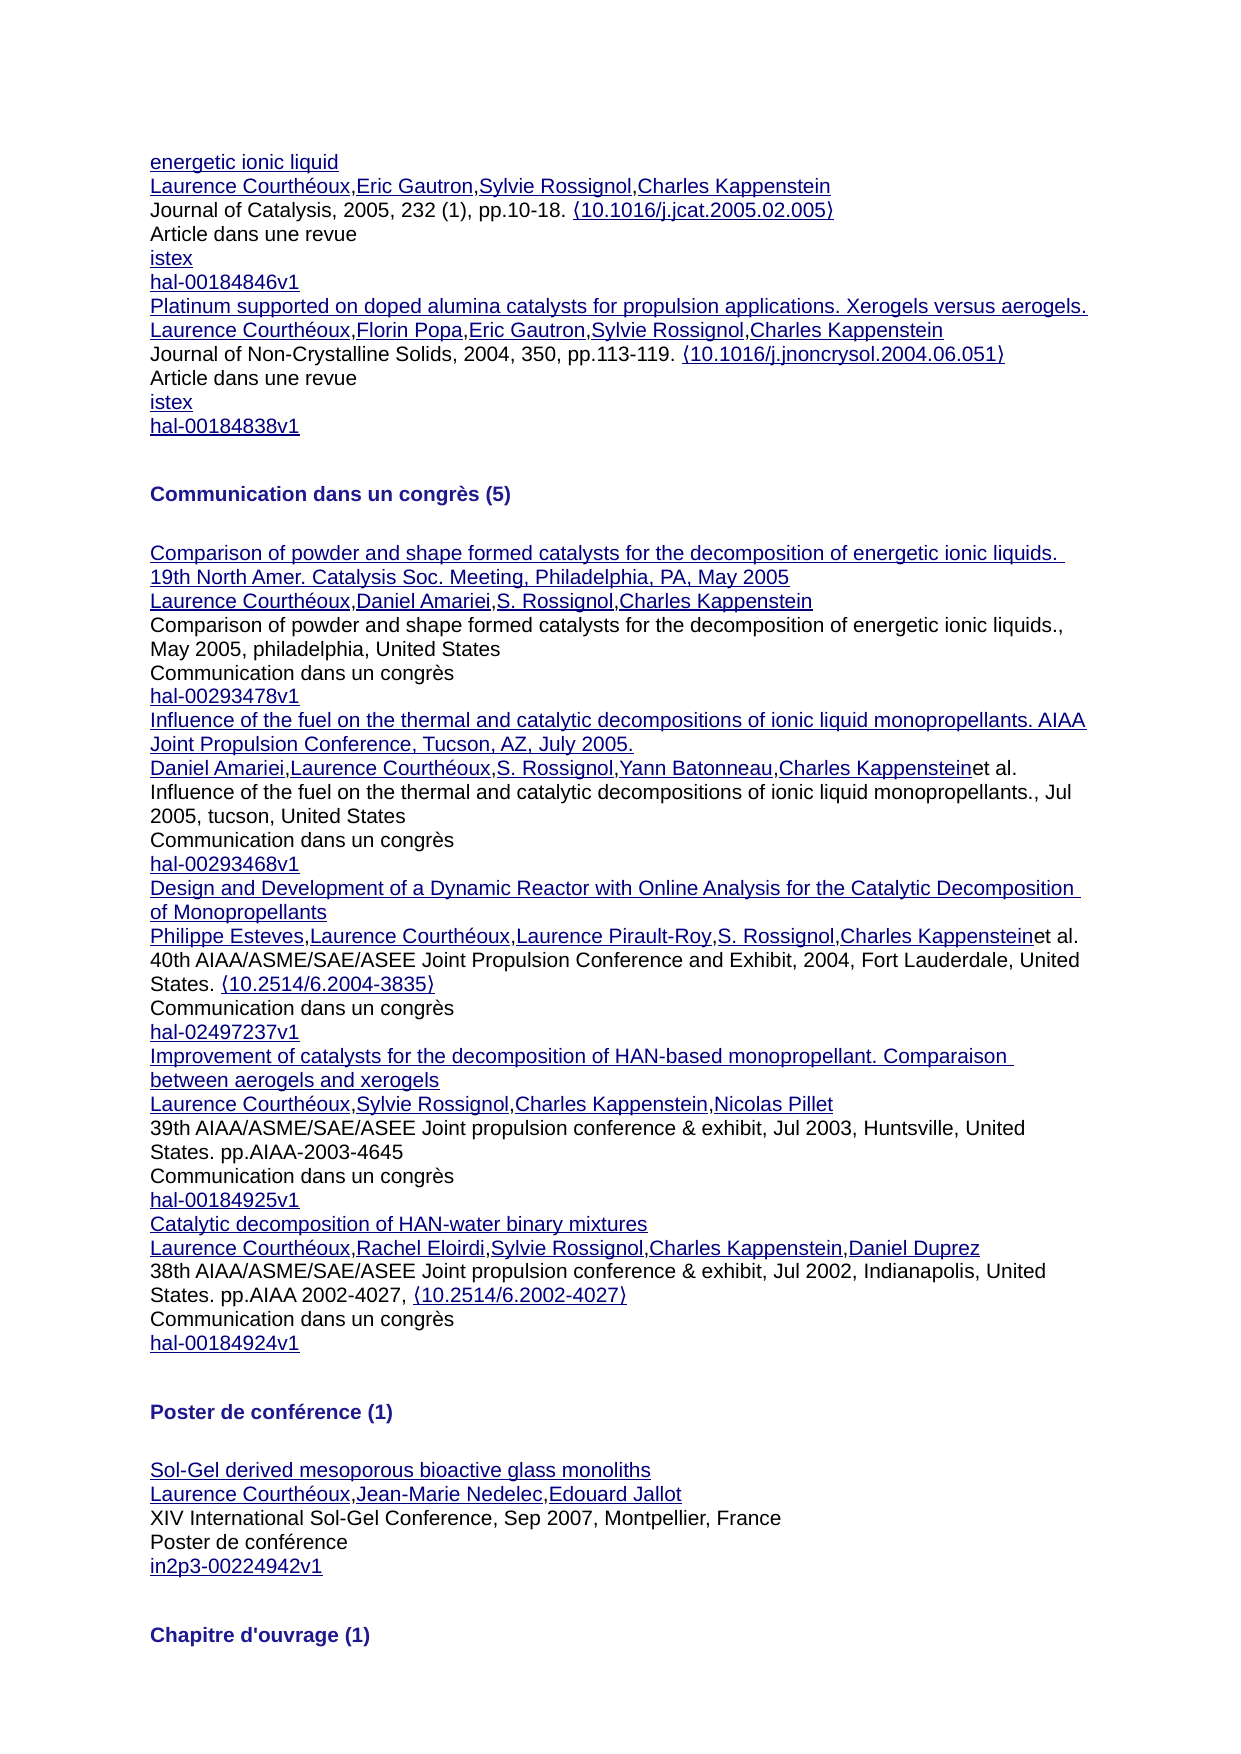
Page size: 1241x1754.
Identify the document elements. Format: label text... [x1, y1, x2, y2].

table_header Sol-Gel derived mesoporous bioactive glass monoliths Laurence Courthéoux,Jean-Marie Nedelec,Edouard Jallot XIV International Sol-Gel Conference, Sep 2007, Montpellier, France Poster de conférence in2p3-00224942v1 [150, 1458, 1090, 1578]
table_header Comparison of powder and shape formed catalysts for the decomposition of energetic ionic liquids. 19th North Amer. Catalysis Soc. Meeting, Philadelphia, PA, May 2005 Laurence Courthéoux,Daniel Amariei,S. Rossignol,Charles Kappenstein Comparison of powder and shape formed catalysts for the decomposition of energetic ionic liquids., May 2005, philadelphia, United States Communication dans un congrès hal-00293478v1 [150, 541, 1090, 708]
subtitle Poster de conférence (1) [150, 1400, 1090, 1424]
table_cell Platinum supported on doped alumina catalysts for propulsion applications. Xerogels versus aerogels. Laurence Courthéoux,Florin Popa,Eric Gautron,Sylvie Rossignol,Charles Kappenstein Journal of Non-Crystalline Solids, 2004, 350, pp.113-119. ⟨10.1016/j.jnoncrysol.2004.06.051⟩ Article dans une revue istex hal-00184838v1 [150, 294, 1090, 437]
table_cell Influence of the fuel on the thermal and catalytic decompositions of ionic liquid monopropellants. AIAA Joint Propulsion Conference, Tucson, AZ, July 2005. Daniel Amariei,Laurence Courthéoux,S. Rossignol,Yann Batonneau,Charles Kappensteinet al. Influence of the fuel on the thermal and catalytic decompositions of ionic liquid monopropellants., Jul 2005, tucson, United States Communication dans un congrès hal-00293468v1 [150, 708, 1090, 876]
subtitle Chapitre d'ouvrage (1) [150, 1623, 1090, 1647]
table_cell Improvement of catalysts for the decomposition of HAN-based monopropellant. Comparaison between aerogels and xerogels Laurence Courthéoux,Sylvie Rossignol,Charles Kappenstein,Nicolas Pillet 39th AIAA/ASME/SAE/ASEE Joint propulsion conference & exhibit, Jul 2003, Huntsville, United States. pp.AIAA-2003-4645 Communication dans un congrès hal-00184925v1 [150, 1044, 1090, 1211]
table_cell energetic ionic liquid Laurence Courthéoux,Eric Gautron,Sylvie Rossignol,Charles Kappenstein Journal of Catalysis, 2005, 232 (1), pp.10-18. ⟨10.1016/j.jcat.2005.02.005⟩ Article dans une revue istex hal-00184846v1 [150, 150, 1090, 294]
table_cell Catalytic decomposition of HAN-water binary mixtures Laurence Courthéoux,Rachel Eloirdi,Sylvie Rossignol,Charles Kappenstein,Daniel Duprez 38th AIAA/ASME/SAE/ASEE Joint propulsion conference & exhibit, Jul 2002, Indianapolis, United States. pp.AIAA 2002-4027, ⟨10.2514/6.2002-4027⟩ Communication dans un congrès hal-00184924v1 [150, 1211, 1090, 1355]
subtitle Communication dans un congrès (5) [150, 482, 1090, 506]
table_cell Design and Development of a Dynamic Reactor with Online Analysis for the Catalytic Decomposition of Monopropellants Philippe Esteves,Laurence Courthéoux,Laurence Pirault-Roy,S. Rossignol,Charles Kappensteinet al. 40th AIAA/ASME/SAE/ASEE Joint Propulsion Conference and Exhibit, 2004, Fort Lauderdale, United States. ⟨10.2514/6.2004-3835⟩ Communication dans un congrès hal-02497237v1 [150, 876, 1090, 1044]
